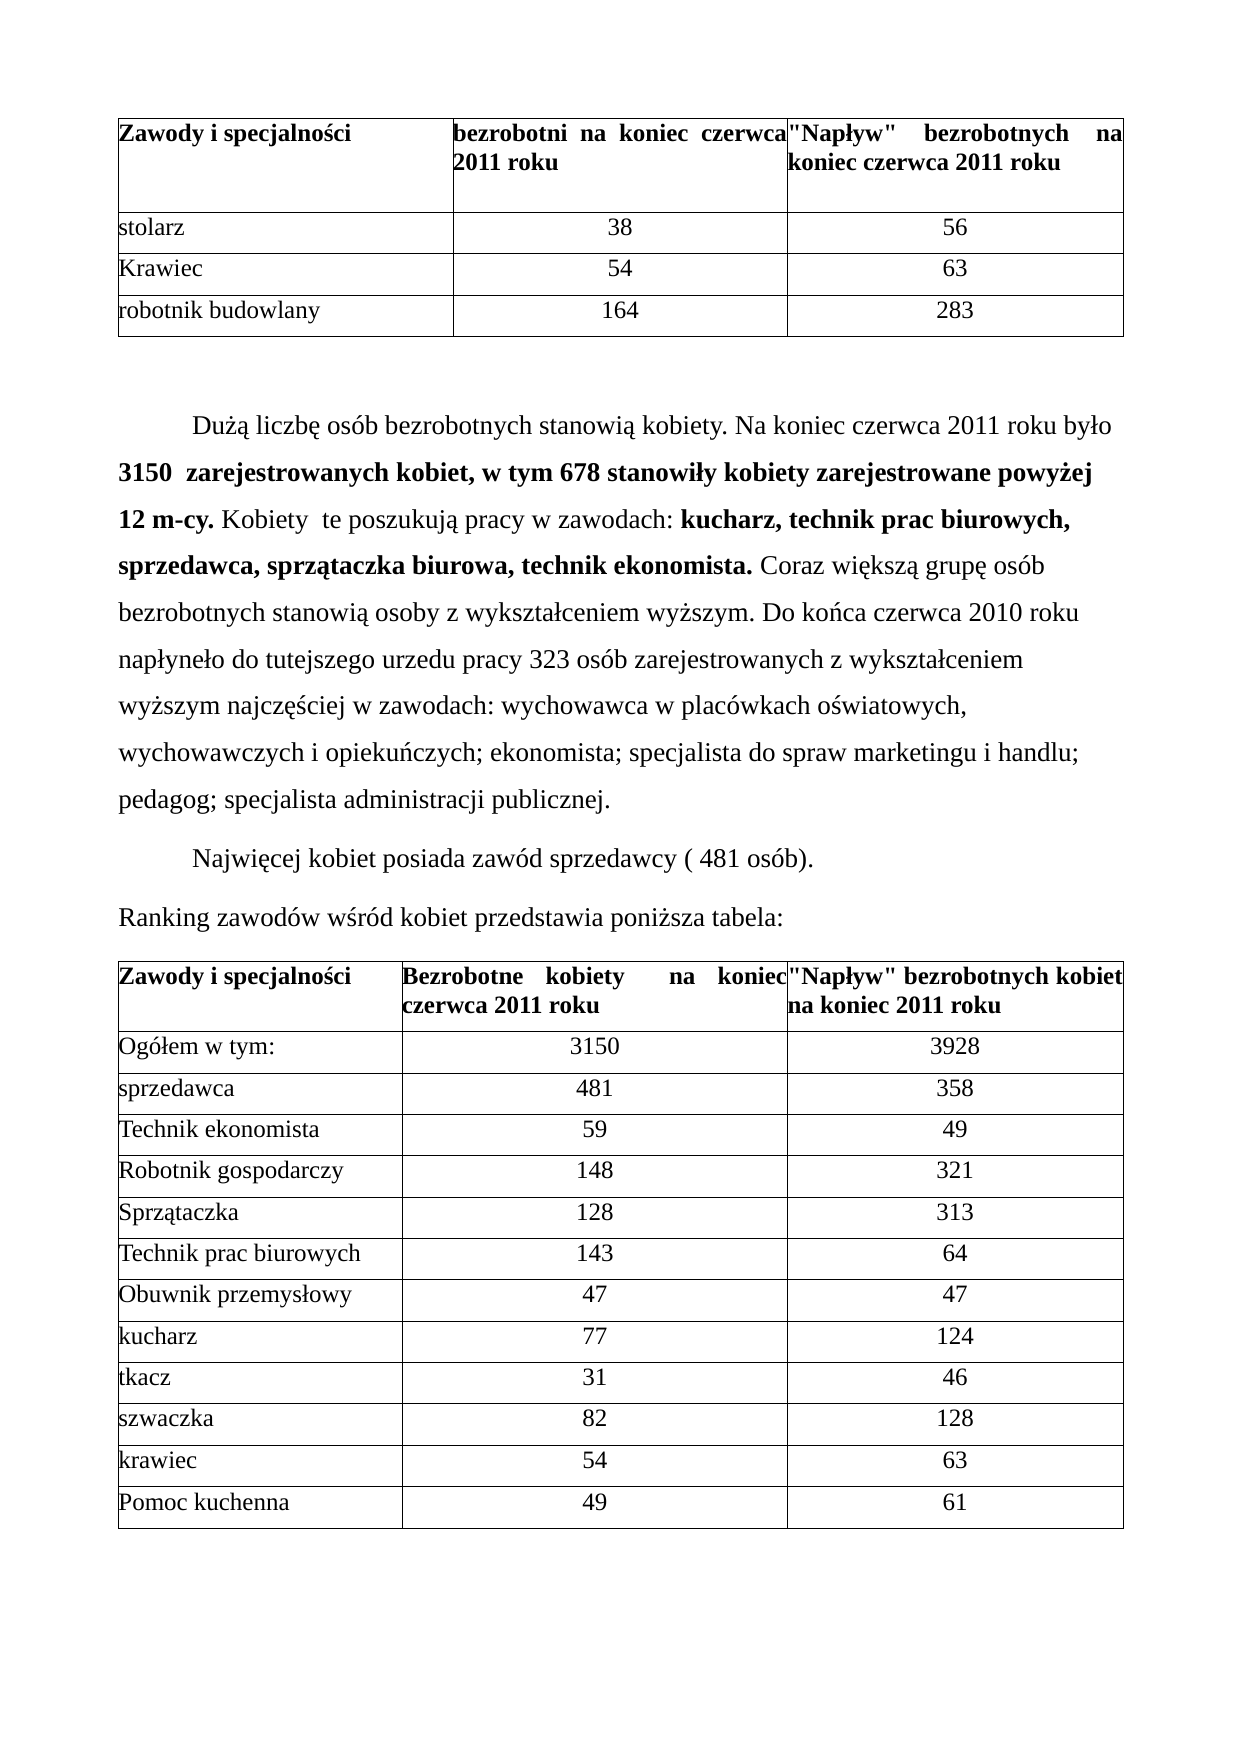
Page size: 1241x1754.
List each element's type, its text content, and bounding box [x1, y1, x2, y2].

table_cell 481 [403, 1074, 787, 1114]
table_cell 49 [403, 1487, 787, 1528]
table_cell 77 [403, 1322, 787, 1362]
table_cell 63 [788, 1446, 1123, 1486]
table_header Bezrobotne kobiety na koniec czerwca 2011 roku [403, 962, 787, 1031]
text Dużą liczbę osób bezrobotnych stanowią kobiety. Na koniec czerwca 2011 roku było 3150 zarejestrowanych kobiet, w tym 678 stanowiły kobiety zarejestrowane powyżej 12 m-cy. Kobiety te poszukują pracy w zawodach: kucharz, technik prac biurowych, sprzedawca, sprzątaczka biurowa, technik ekonomista. Coraz większą grupę osób bezrobotnych stanowią osoby z wykształceniem wyższym. Do końca czerwca 2010 roku napłyneło do tutejszego urzedu pracy 323 osób zarejestrowanych z wykształceniem wyższym najczęściej w zawodach: wychowawca w placówkach oświatowych, wychowawczych i opiekuńczych; ekonomista; specjalista do spraw marketingu i handlu; pedagog; specjalista administracji publicznej. [118, 409, 1122, 814]
text Najwięcej kobiet posiada zawód sprzedawcy ( 481 osób). [118, 842, 1122, 873]
table_cell szwaczka [119, 1404, 402, 1445]
table_cell 313 [788, 1198, 1123, 1238]
table_cell robotnik budowlany [119, 296, 453, 336]
table_cell 54 [403, 1446, 787, 1486]
table_cell 47 [403, 1280, 787, 1321]
table_cell Robotnik gospodarczy [119, 1156, 402, 1197]
table_cell Sprzątaczka [119, 1198, 402, 1238]
table_cell 64 [788, 1239, 1123, 1279]
table_cell 143 [403, 1239, 787, 1279]
table_cell krawiec [119, 1446, 402, 1486]
table_cell 61 [788, 1487, 1123, 1528]
table_cell 46 [788, 1363, 1123, 1403]
table_cell 164 [454, 296, 787, 336]
text Ranking zawodów wśród kobiet przedstawia poniższa tabela: [118, 901, 1122, 932]
table_cell 38 [454, 213, 787, 253]
table_cell 128 [403, 1198, 787, 1238]
table_header Zawody i specjalności [119, 962, 402, 1031]
table_cell 3928 [788, 1032, 1123, 1072]
table_cell 47 [788, 1280, 1123, 1321]
table_cell 31 [403, 1363, 787, 1403]
table_cell 321 [788, 1156, 1123, 1197]
table_cell 59 [403, 1115, 787, 1155]
table_cell 358 [788, 1074, 1123, 1114]
table_cell 82 [403, 1404, 787, 1445]
table_cell 49 [788, 1115, 1123, 1155]
table_cell 56 [788, 213, 1123, 253]
table_cell tkacz [119, 1363, 402, 1403]
table_header Zawody i specjalności [119, 119, 453, 212]
table_cell 124 [788, 1322, 1123, 1362]
table_header "Napływ" bezrobotnych na koniec czerwca 2011 roku [788, 119, 1123, 212]
table_cell sprzedawca [119, 1074, 402, 1114]
table_cell kucharz [119, 1322, 402, 1362]
table_cell stolarz [119, 213, 453, 253]
table_cell 148 [403, 1156, 787, 1197]
table_header "Napływ" bezrobotnych kobiet na koniec 2011 roku [788, 962, 1123, 1031]
table_cell Technik ekonomista [119, 1115, 402, 1155]
table_cell Krawiec [119, 254, 453, 295]
table_cell Technik prac biurowych [119, 1239, 402, 1279]
table_cell 63 [788, 254, 1123, 295]
table_cell 54 [454, 254, 787, 295]
table_cell Ogółem w tym: [119, 1032, 402, 1072]
table_cell 3150 [403, 1032, 787, 1072]
table_header bezrobotni na koniec czerwca 2011 roku [454, 119, 787, 212]
table_cell Pomoc kuchenna [119, 1487, 402, 1528]
table_cell 128 [788, 1404, 1123, 1445]
table_cell 283 [788, 296, 1123, 336]
table_cell Obuwnik przemysłowy [119, 1280, 402, 1321]
